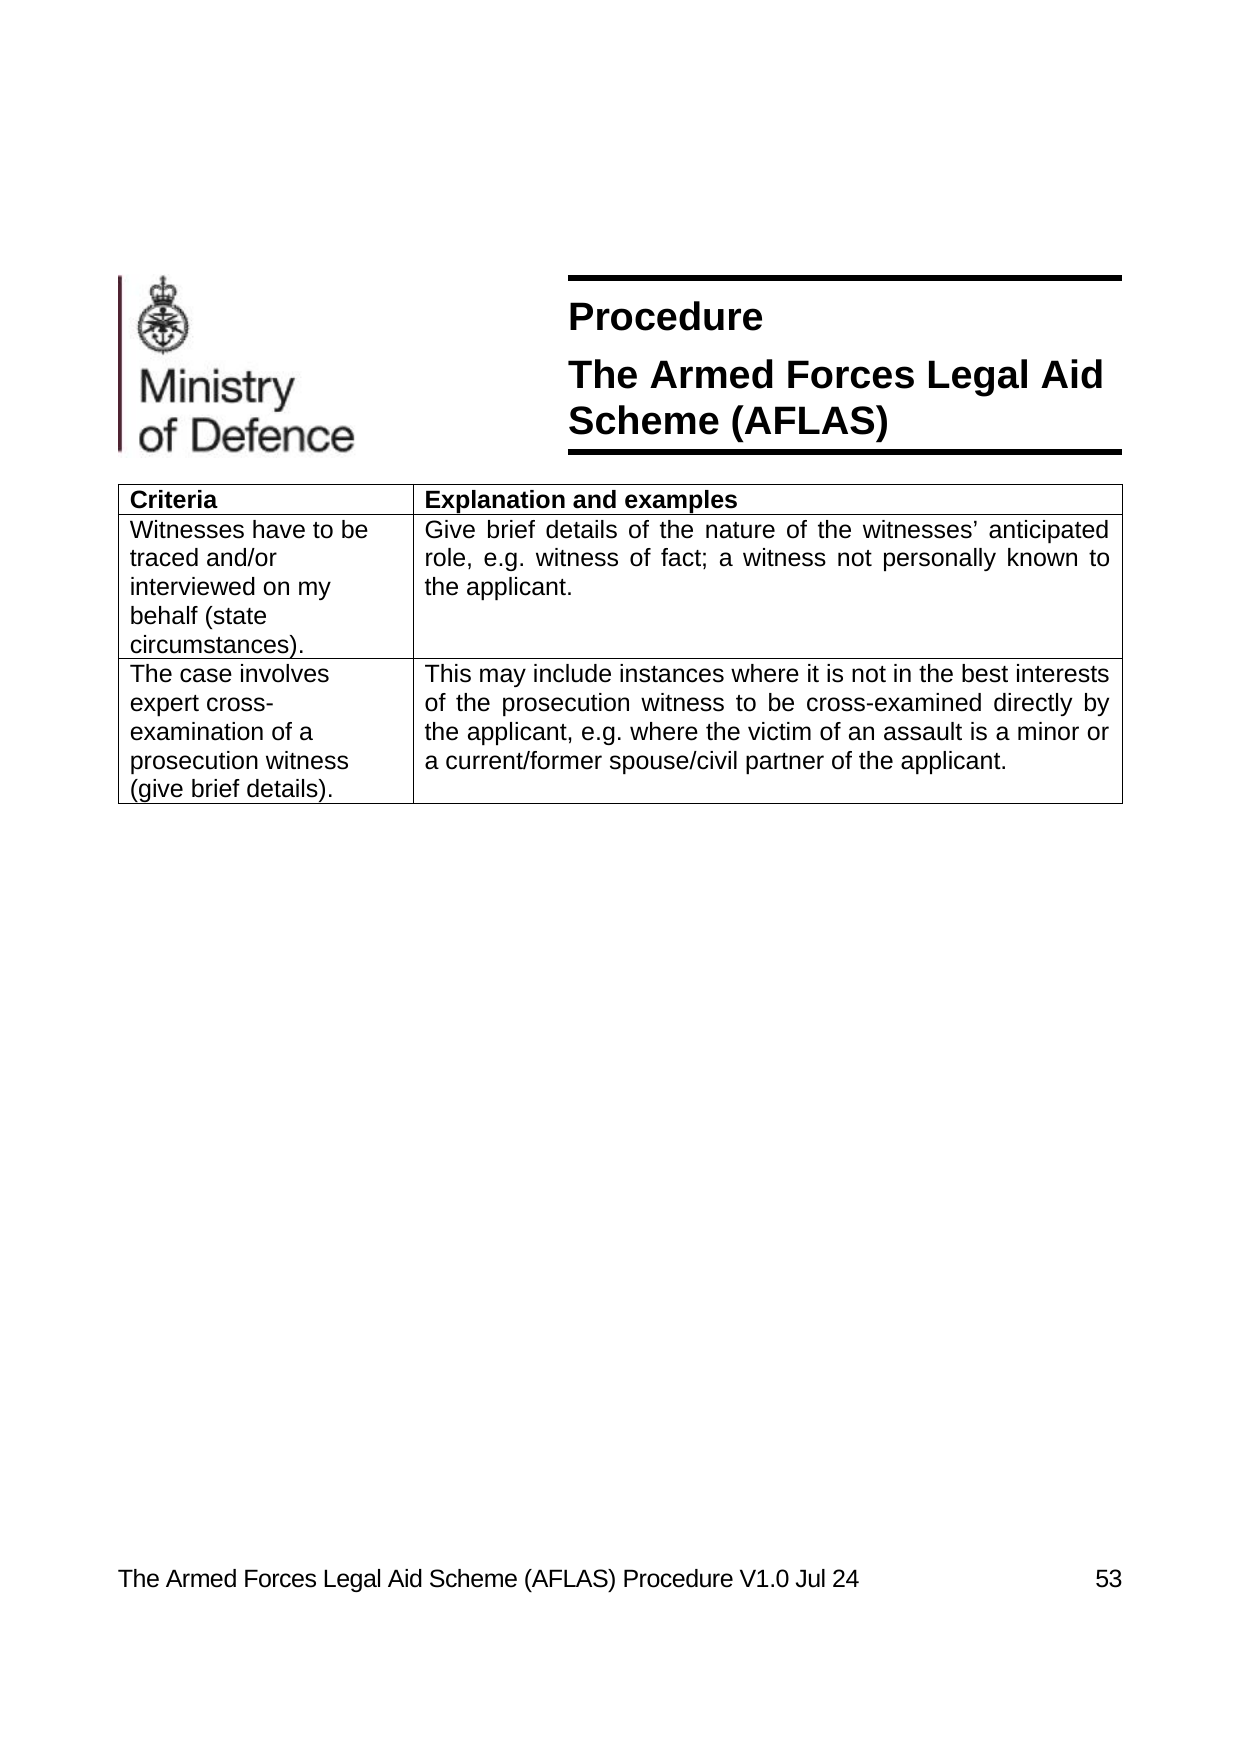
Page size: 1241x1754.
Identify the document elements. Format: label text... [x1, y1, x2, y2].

table_cell Witnesses have to be traced and/or interviewed on my behalf (state circumstances). [119, 515, 413, 658]
table_cell The case involves expert cross-examination of a prosecution witness (give brief details). [119, 659, 413, 803]
table_header Criteria [119, 485, 413, 513]
table_header Explanation and examples [414, 485, 1122, 513]
table_cell Give brief details of the nature of the witnesses’ anticipated role, e.g. witness of fact; a witness not personally known to the applicant. [414, 515, 1122, 658]
table_cell This may include instances where it is not in the best interests of the prosecution witness to be cross-examined directly by the applicant, e.g. where the victim of an assault is a minor or a current/former spouse/civil partner of the applicant. [414, 659, 1122, 803]
